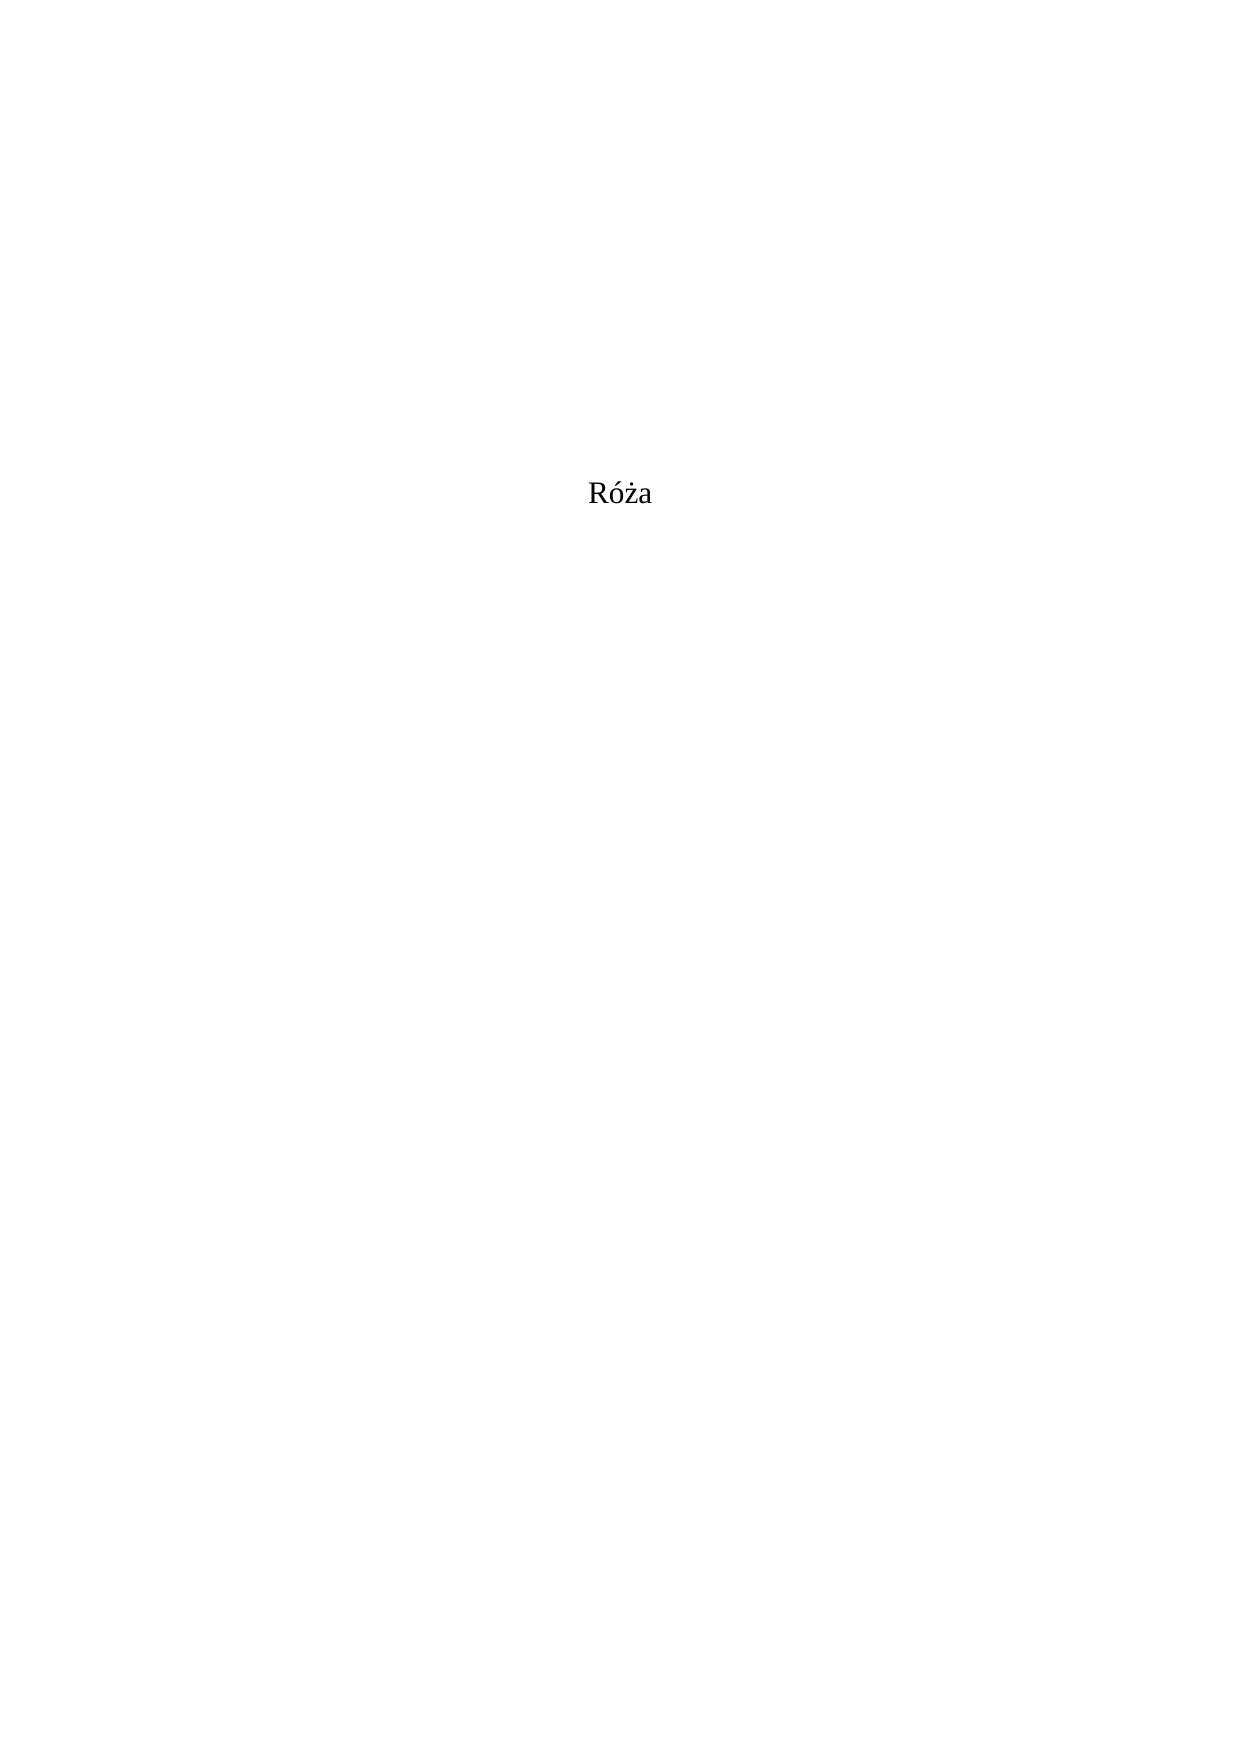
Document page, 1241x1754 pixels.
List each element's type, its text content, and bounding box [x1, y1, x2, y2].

text Róża [118, 474, 1122, 510]
